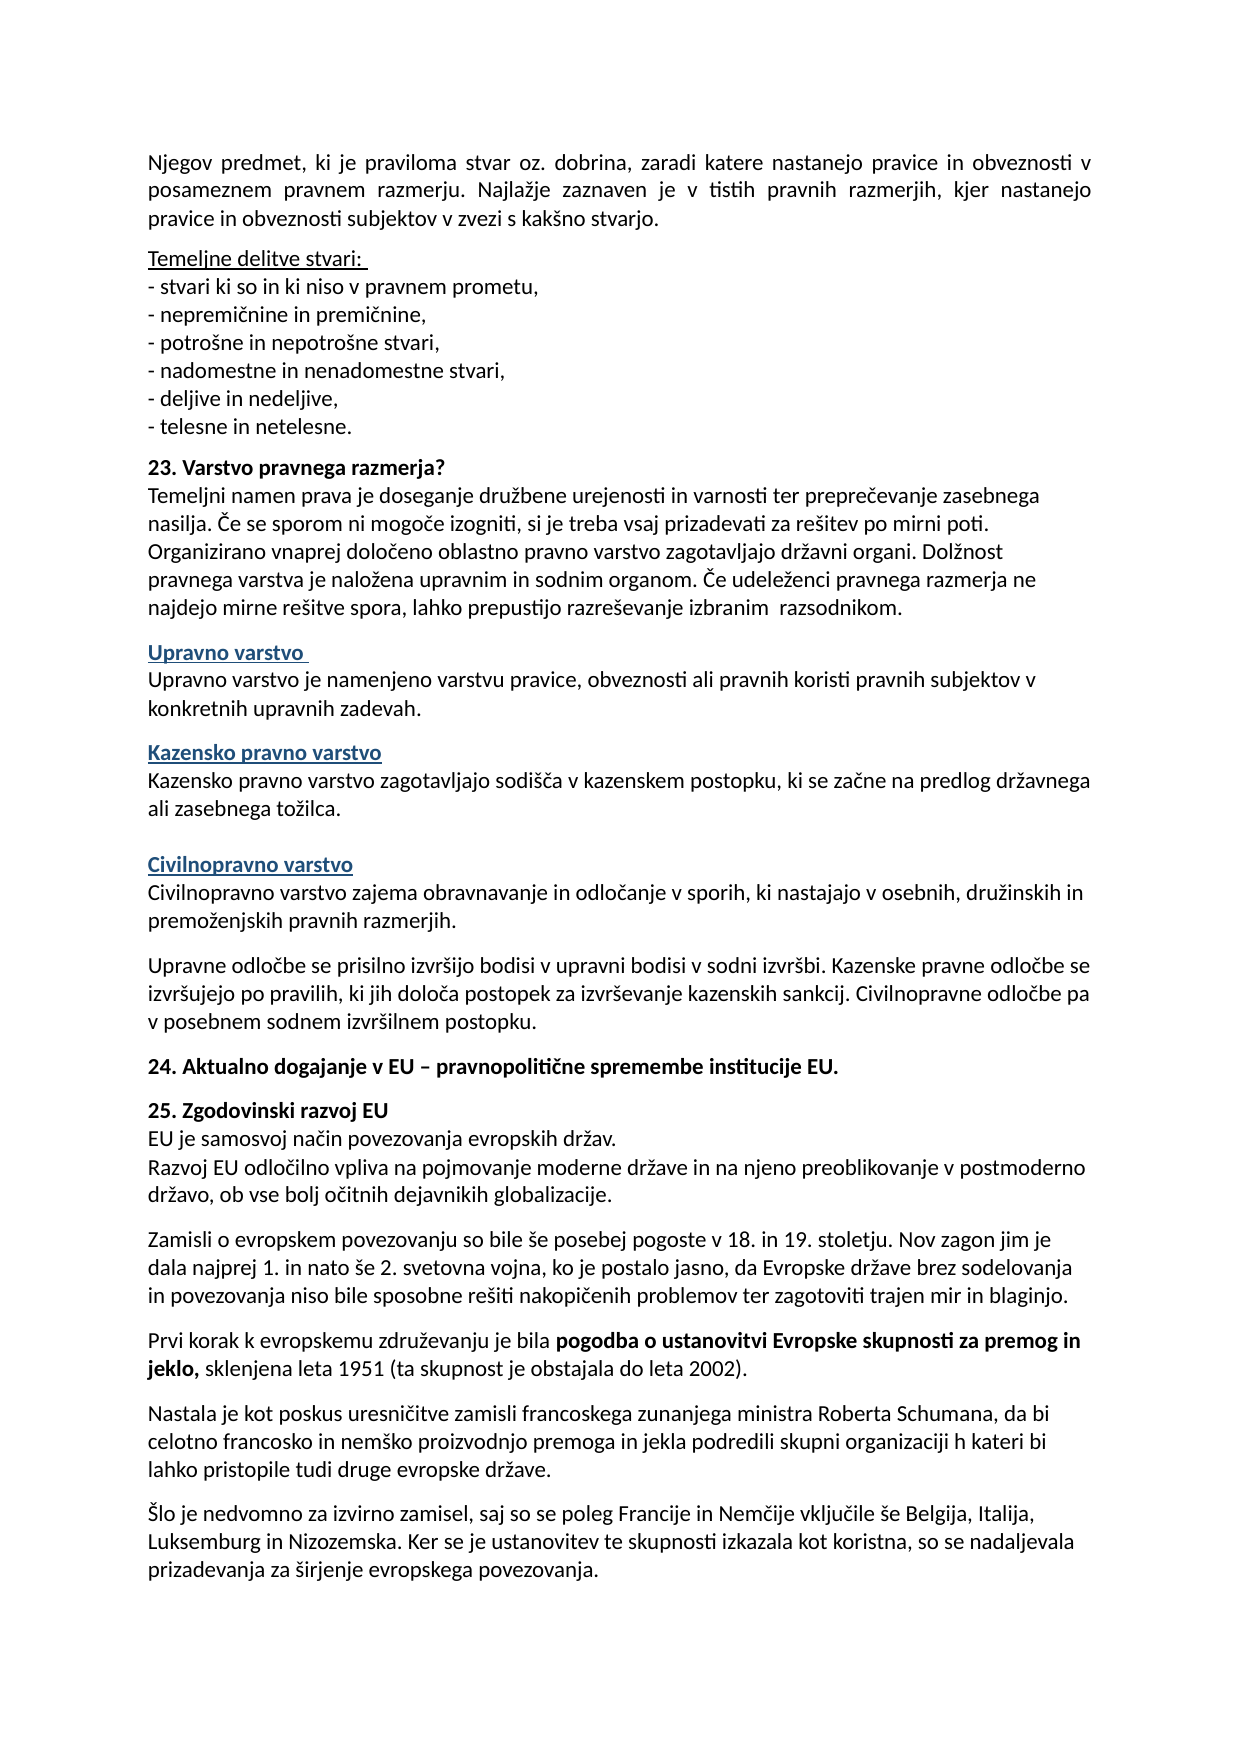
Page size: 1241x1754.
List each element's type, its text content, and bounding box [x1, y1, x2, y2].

text Kazensko pravno varstvo Kazensko pravno varstvo zagotavljajo sodišča v kazenskem postopku, ki se začne na predlog državnega ali zasebnega tožilca. Civilnopravno varstvo Civilnopravno varstvo zajema obravnavanje in odločanje v sporih, ki nastajajo v osebnih, družinskih in premoženjskih pravnih razmerjih. [148, 738, 1093, 934]
text 24. Aktualno dogajanje v EU – pravnopolitične spremembe institucije EU. [148, 1052, 1093, 1080]
text Zamisli o evropskem povezovanju so bile še posebej pogoste v 18. in 19. stoletju. Nov zagon jim je dala najprej 1. in nato še 2. svetovna vojna, ko je postalo jasno, da Evropske države brez sodelovanja in povezovanja niso bile sposobne rešiti nakopičenih problemov ter zagotoviti trajen mir in blaginjo. [148, 1225, 1093, 1309]
text Temeljne delitve stvari: - stvari ki so in ki niso v pravnem prometu, - nepremičnine in premičnine, - potrošne in nepotrošne stvari, - nadomestne in nenadomestne stvari, - deljive in nedeljive, - telesne in netelesne. [148, 244, 1093, 440]
text Njegov predmet, ki je praviloma stvar oz. dobrina, zaradi katere nastanejo pravice in obveznosti v posameznem pravnem razmerju. Najlažje zaznaven je v tistih pravnih razmerjih, kjer nastanejo pravice in obveznosti subjektov v zvezi s kakšno stvarjo. [148, 148, 1093, 232]
text Šlo je nedvomno za izvirno zamisel, saj so se poleg Francije in Nemčije vključile še Belgija, Italija, Luksemburg in Nizozemska. Ker se je ustanovitev te skupnosti izkazala kot koristna, so se nadaljevala prizadevanja za širjenje evropskega povezovanja. [148, 1499, 1093, 1583]
text Razvoj EU odločilno vpliva na pojmovanje moderne države in na njeno preoblikovanje v postmoderno državo, ob vse bolj očitnih dejavnikih globalizacije. [148, 1153, 1093, 1209]
text Nastala je kot poskus uresničitve zamisli francoskega zunanjega ministra Roberta Schumana, da bi celotno francosko in nemško proizvodnjo premoga in jekla podredili skupni organizaciji h kateri bi lahko pristopile tudi druge evropske države. [148, 1399, 1093, 1483]
list 25. Zgodovinski razvoj EU EU je samosvoj način povezovanja evropskih držav. [148, 1097, 1093, 1153]
text Upravne odločbe se prisilno izvršijo bodisi v upravni bodisi v sodni izvršbi. Kazenske pravne odločbe se izvršujejo po pravilih, ki jih določa postopek za izvrševanje kazenskih sankcij. Civilnopravne odločbe pa v posebnem sodnem izvršilnem postopku. [148, 951, 1093, 1035]
text Prvi korak k evropskemu združevanju je bila pogodba o ustanovitvi Evropske skupnosti za premog in jeklo, sklenjena leta 1951 (ta skupnost je obstajala do leta 2002). [148, 1326, 1093, 1382]
text Upravno varstvo Upravno varstvo je namenjeno varstvu pravice, obveznosti ali pravnih koristi pravnih subjektov v konkretnih upravnih zadevah. [148, 638, 1093, 722]
text 23. Varstvo pravnega razmerja? Temeljni namen prava je doseganje družbene urejenosti in varnosti ter preprečevanje zasebnega nasilja. Če se sporom ni mogoče izogniti, si je treba vsaj prizadevati za rešitev po mirni poti. Organizirano vnaprej določeno oblastno pravno varstvo zagotavljajo državni organi. Dolžnost pravnega varstva je naložena upravnim in sodnim organom. Če udeleženci pravnega razmerja ne najdejo mirne rešitve spora, lahko prepustijo razreševanje izbranim razsodnikom. [148, 453, 1093, 621]
